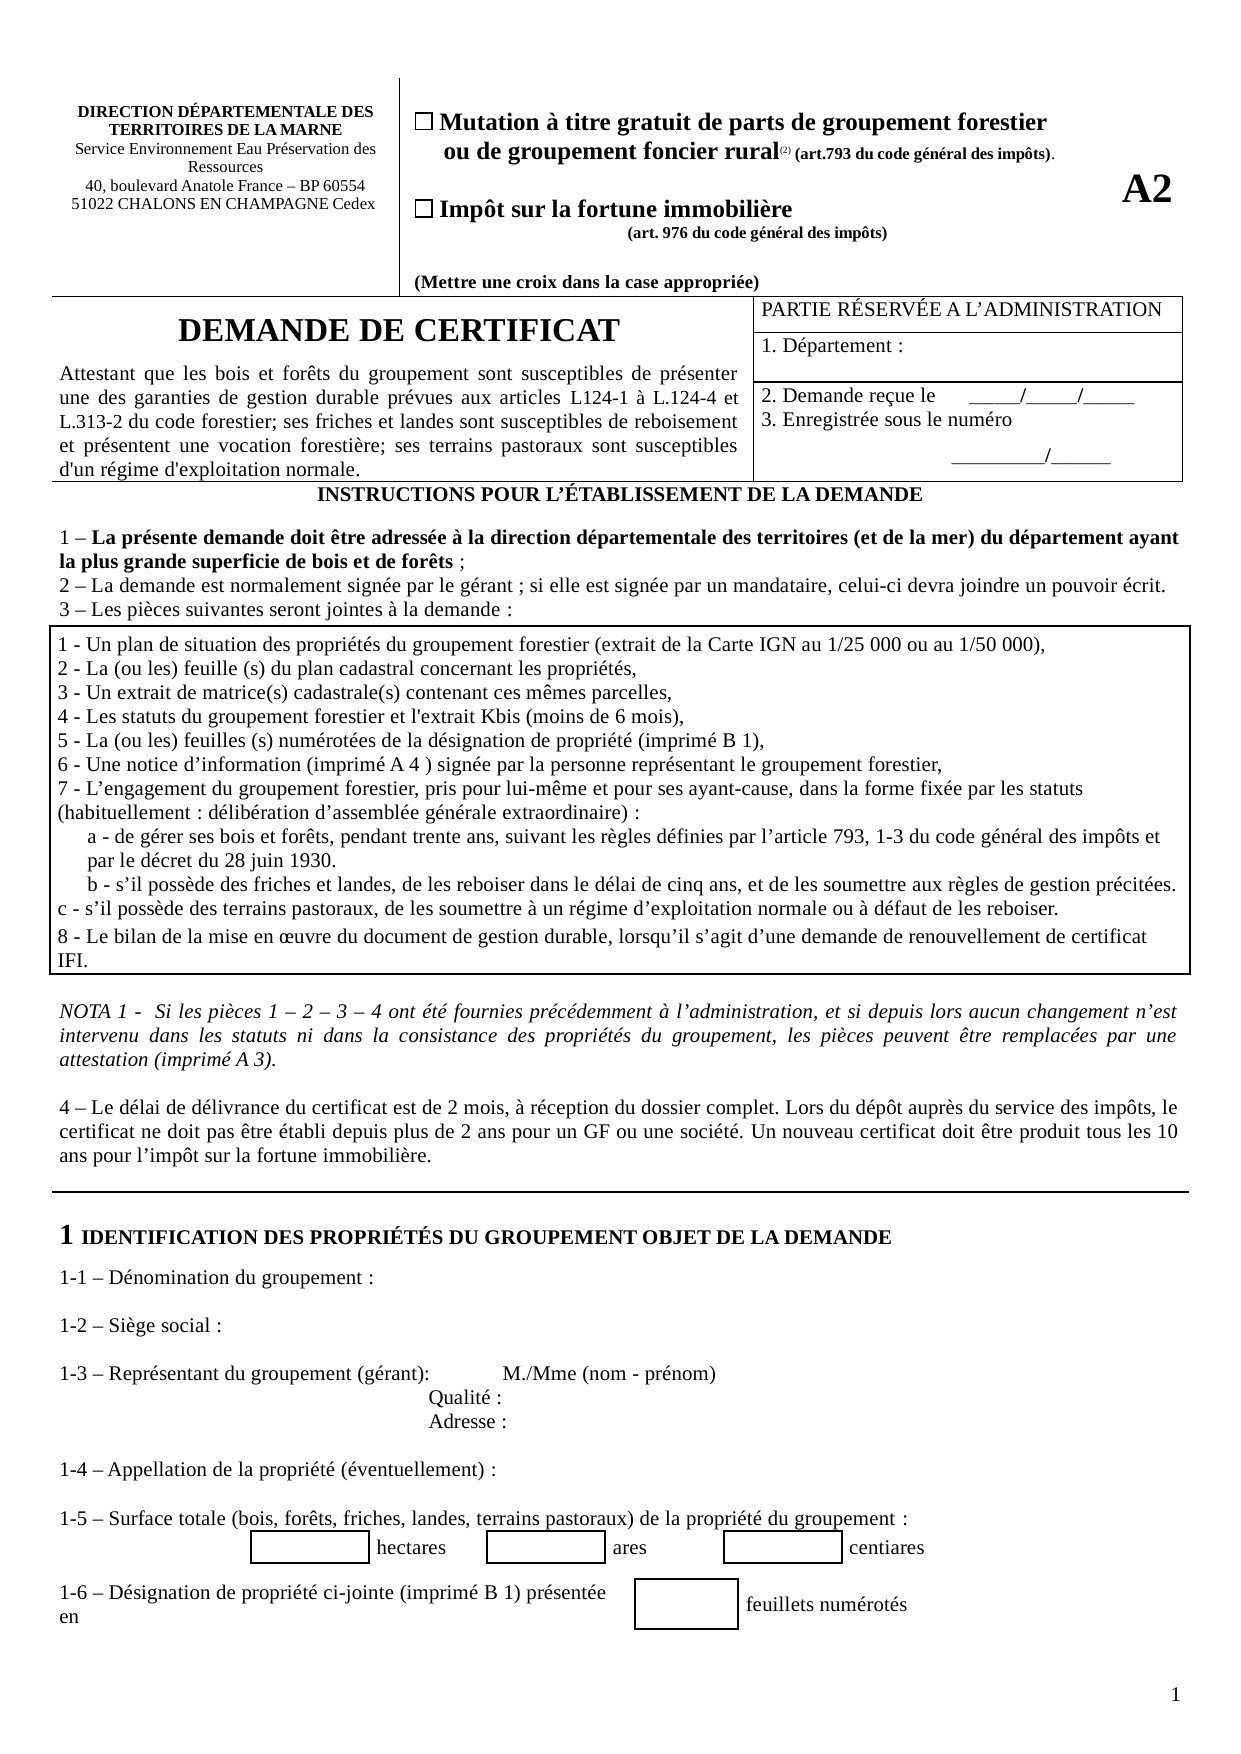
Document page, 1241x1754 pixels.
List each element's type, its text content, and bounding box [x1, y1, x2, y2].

table_header centiares [843, 1530, 1174, 1562]
table_header [725, 1532, 841, 1562]
table_cell 1. Département : [754, 333, 1182, 381]
text 2 – La demande est normalement signée par le gérant ; si elle est signée par un mandataire, celui-ci devra joindre un pouvoir écrit. [59, 573, 1181, 597]
text 1-4 – Appellation de la propriété (éventuellement) : [59, 1457, 1181, 1481]
table_header 1 - Un plan de situation des propriétés du groupement forestier (extrait de la Carte IGN au 1/25 000 ou au 1/50 000), 2 - La (ou les) feuille (s) du plan cadastral concernant les propriétés, 3 - Un extrait de matrice(s) cadastrale(s) contenant ces mêmes parcelles, 4 - Les statuts du groupement forestier et l'extrait Kbis (moins de 6 mois), 5 - La (ou les) feuilles (s) numérotées de la désignation de propriété (imprimé B 1), 6 - Une notice d’information (imprimé A 4 ) signée par la personne représentant le groupement forestier, 7 - L’engagement du groupement forestier, pris pour lui-même et pour ses ayant-cause, dans la forme fixée par les statuts (habituellement : délibération d’assemblée générale extraordinaire) : a - de gérer ses bois et forêts, pendant trente ans, suivant les règles définies par l’article 793, 1-3 du code général des impôts et par le décret du 28 juin 1930. b - s’il possède des friches et landes, de les reboiser dans le délai de cinq ans, et de les soumettre aux règles de gestion précitées. c - s’il possède des terrains pastoraux, de les soumettre à un régime d’exploitation normale ou à défaut de les reboiser. 8 - Le bilan de la mise en œuvre du document de gestion durable, lorsqu’il s’agit d’une demande de renouvellement de certificat IFI. [51, 627, 1189, 972]
table_header 1-6 – Désignation de propriété ci-jointe (imprimé B 1) présentée en [52, 1578, 634, 1628]
text 4 – Le délai de délivrance du certificat est de 2 mois, à réception du dossier complet. Lors du dépôt auprès du service des impôts, le certificat ne doit pas être établi depuis plus de 2 ans pour un GF ou une société. Un nouveau certificat doit être produit tous les 10 ans pour l’impôt sur la fortune immobilière. [59, 1095, 1181, 1167]
table_header [52, 1530, 250, 1562]
text 1 IDENTIFICATION DES PROPRIÉTÉS DU GROUPEMENT OBJET DE LA DEMANDE [59, 1217, 1181, 1251]
text 1-2 – Siège social : [59, 1313, 1181, 1337]
text 3 – Les pièces suivantes seront jointes à la demande : [59, 597, 1181, 621]
table_header feuillets numérotés [739, 1578, 1188, 1628]
subtitle INSTRUCTIONS POUR L’ÉTABLISSEMENT DE LA DEMANDE [59, 482, 1181, 506]
table_header [52, 1193, 1188, 1217]
text NOTA 1 - Si les pièces 1 – 2 – 3 – 4 ont été fournies précédemment à l’administration, et si depuis lors aucun changement n’est intervenu dans les statuts ni dans la consistance des propriétés du groupement, les pièces peuvent être remplacées par une attestation (imprimé A 3). [59, 998, 1181, 1071]
table_header [488, 1532, 604, 1562]
table_header [252, 1532, 368, 1562]
table_header DIRECTION DÉPARTEMENTALE DES TERRITOIRES DE LA MARNE Service Environnement Eau Préservation des Ressources 40, boulevard Anatole France – BP 60554 51022 CHALONS EN CHAMPAGNE Cedex [52, 78, 399, 296]
table_header hectares [370, 1530, 486, 1562]
table_header Mutation à titre gratuit de parts de groupement forestier ou de groupement foncier rural(2) (art.793 du code général des impôts). Impôt sur la fortune immobilière (art. 976 du code général des impôts) (Mettre une croix dans la case appropriée) [400, 78, 1108, 296]
table_header A2 [1109, 78, 1182, 296]
text 1 – La présente demande doit être adressée à la direction départementale des territoires (et de la mer) du département ayant la plus grande superficie de bois et de forêts ; [59, 525, 1181, 573]
table_header PARTIE RÉSERVÉE A L’ADMINISTRATION [754, 297, 1182, 332]
text Qualité : [59, 1385, 1181, 1409]
table_cell DEMANDE DE CERTIFICAT Attestant que les bois et forêts du groupement sont susceptibles de présenter une des garanties de gestion durable prévues aux articles L124-1 à L.124-4 et L.313-2 du code forestier; ses friches et landes sont susceptibles de reboisement et présentent une vocation forestière; ses terrains pastoraux sont susceptibles d'un régime d'exploitation normale. [52, 297, 753, 481]
text 1-3 – Représentant du groupement (gérant): M./Mme (nom - prénom) [59, 1361, 1181, 1385]
text Adresse : [59, 1409, 1181, 1433]
table_header [636, 1580, 737, 1628]
table_cell 2. Demande reçue le ______/______/______ 3. Enregistrée sous le numéro ___________/_______ [754, 383, 1182, 481]
text 1-5 – Surface totale (bois, forêts, friches, landes, terrains pastoraux) de la propriété du groupement : [59, 1505, 1181, 1529]
text 1-1 – Dénomination du groupement : [59, 1265, 1181, 1289]
table_header ares [606, 1530, 723, 1562]
